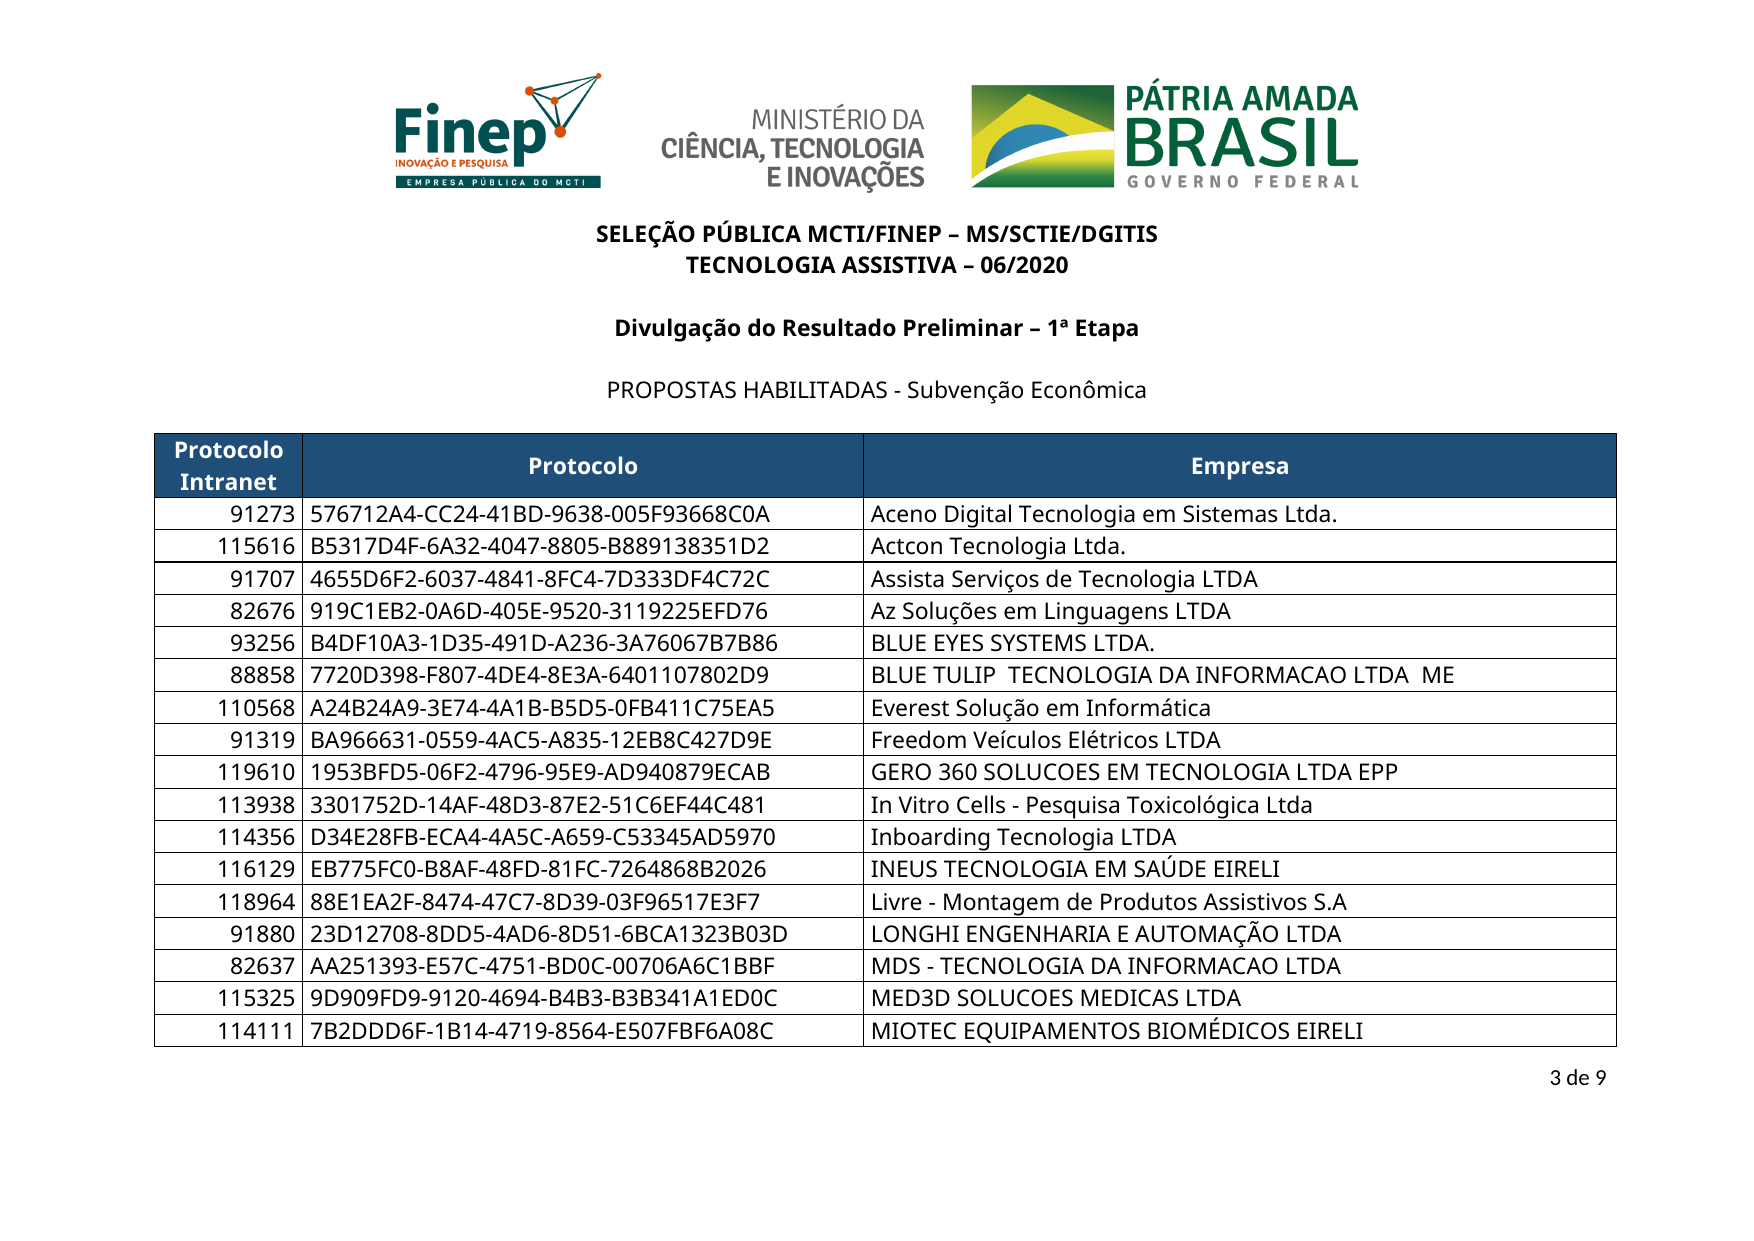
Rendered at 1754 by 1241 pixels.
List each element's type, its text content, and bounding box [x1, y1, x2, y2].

table_cell A24B24A9-3E74-4A1B-B5D5-0FB411C75EA5 [303, 692, 863, 723]
table_cell 93256 [155, 627, 302, 658]
table_cell In Vitro Cells - Pesquisa Toxicológica Ltda [864, 789, 1616, 820]
table_cell 110568 [155, 692, 302, 723]
table_cell INEUS TECNOLOGIA EM SAÚDE EIRELI [864, 853, 1616, 884]
table_cell 91273 [155, 498, 302, 529]
table_cell B5317D4F-6A32-4047-8805-B889138351D2 [303, 530, 863, 561]
table_cell 919C1EB2-0A6D-405E-9520-3119225EFD76 [303, 595, 863, 626]
table_cell 118964 [155, 885, 302, 917]
table_cell AA251393-E57C-4751-BD0C-00706A6C1BBF [303, 950, 863, 981]
table_cell MED3D SOLUCOES MEDICAS LTDA [864, 982, 1616, 1013]
table_cell Actcon Tecnologia Ltda. [864, 530, 1616, 561]
table_cell 88E1EA2F-8474-47C7-8D39-03F96517E3F7 [303, 885, 863, 917]
table_cell 7B2DDD6F-1B14-4719-8564-E507FBF6A08C [303, 1015, 863, 1046]
table_cell BLUE TULIP ­ TECNOLOGIA DA INFORMACAO LTDA ­ ME [864, 659, 1616, 691]
table_cell Livre - Montagem de Produtos Assistivos S.A [864, 885, 1616, 917]
table_cell 4655D6F2-6037-4841-8FC4-7D333DF4C72C [303, 563, 863, 594]
table_cell Assista Serviços de Tecnologia LTDA [864, 563, 1616, 594]
table_cell GERO 360 SOLUCOES EM TECNOLOGIA LTDA EPP [864, 756, 1616, 787]
table_cell 115325 [155, 982, 302, 1013]
table_cell 88858 [155, 659, 302, 691]
table_cell 3301752D-14AF-48D3-87E2-51C6EF44C481 [303, 789, 863, 820]
table_cell Inboarding Tecnologia LTDA [864, 821, 1616, 852]
table_cell Aceno Digital Tecnologia em Sistemas Ltda. [864, 498, 1616, 529]
table_cell LONGHI ENGENHARIA E AUTOMAÇÃO LTDA [864, 918, 1616, 949]
table_header Protocolo [303, 434, 863, 497]
table_cell 91319 [155, 724, 302, 755]
table_cell 7720D398-F807-4DE4-8E3A-6401107802D9 [303, 659, 863, 691]
table_cell 115616 [155, 530, 302, 561]
table_cell BLUE EYES SYSTEMS LTDA. [864, 627, 1616, 658]
table_cell BA966631-0559-4AC5-A835-12EB8C427D9E [303, 724, 863, 755]
table_cell 91707 [155, 563, 302, 594]
table_cell MDS - TECNOLOGIA DA INFORMACAO LTDA [864, 950, 1616, 981]
table_cell Freedom Veículos Elétricos LTDA [864, 724, 1616, 755]
table_cell EB775FC0-B8AF-48FD-81FC-7264868B2026 [303, 853, 863, 884]
table_cell 82637 [155, 950, 302, 981]
table_cell 91880 [155, 918, 302, 949]
table_cell 23D12708-8DD5-4AD6-8D51-6BCA1323B03D [303, 918, 863, 949]
table_cell B4DF10A3-1D35-491D-A236-3A76067B7B86 [303, 627, 863, 658]
table_cell 119610 [155, 756, 302, 787]
table_cell Everest Solução em Informática [864, 692, 1616, 723]
table_cell 82676 [155, 595, 302, 626]
table_cell 113938 [155, 789, 302, 820]
table_cell 116129 [155, 853, 302, 884]
table_cell 1953BFD5-06F2-4796-95E9-AD940879ECAB [303, 756, 863, 787]
table_header Protocolo Intranet [155, 434, 302, 497]
table_cell 114356 [155, 821, 302, 852]
table_cell Az Soluções em Linguagens LTDA [864, 595, 1616, 626]
table_cell 576712A4-CC24-41BD-9638-005F93668C0A [303, 498, 863, 529]
table_cell D34E28FB-ECA4-4A5C-A659-C53345AD5970 [303, 821, 863, 852]
table_cell MIOTEC EQUIPAMENTOS BIOMÉDICOS EIRELI [864, 1015, 1616, 1046]
table_header Empresa [864, 434, 1616, 497]
table_cell 114111 [155, 1015, 302, 1046]
table_cell 9D909FD9-9120-4694-B4B3-B3B341A1ED0C [303, 982, 863, 1013]
